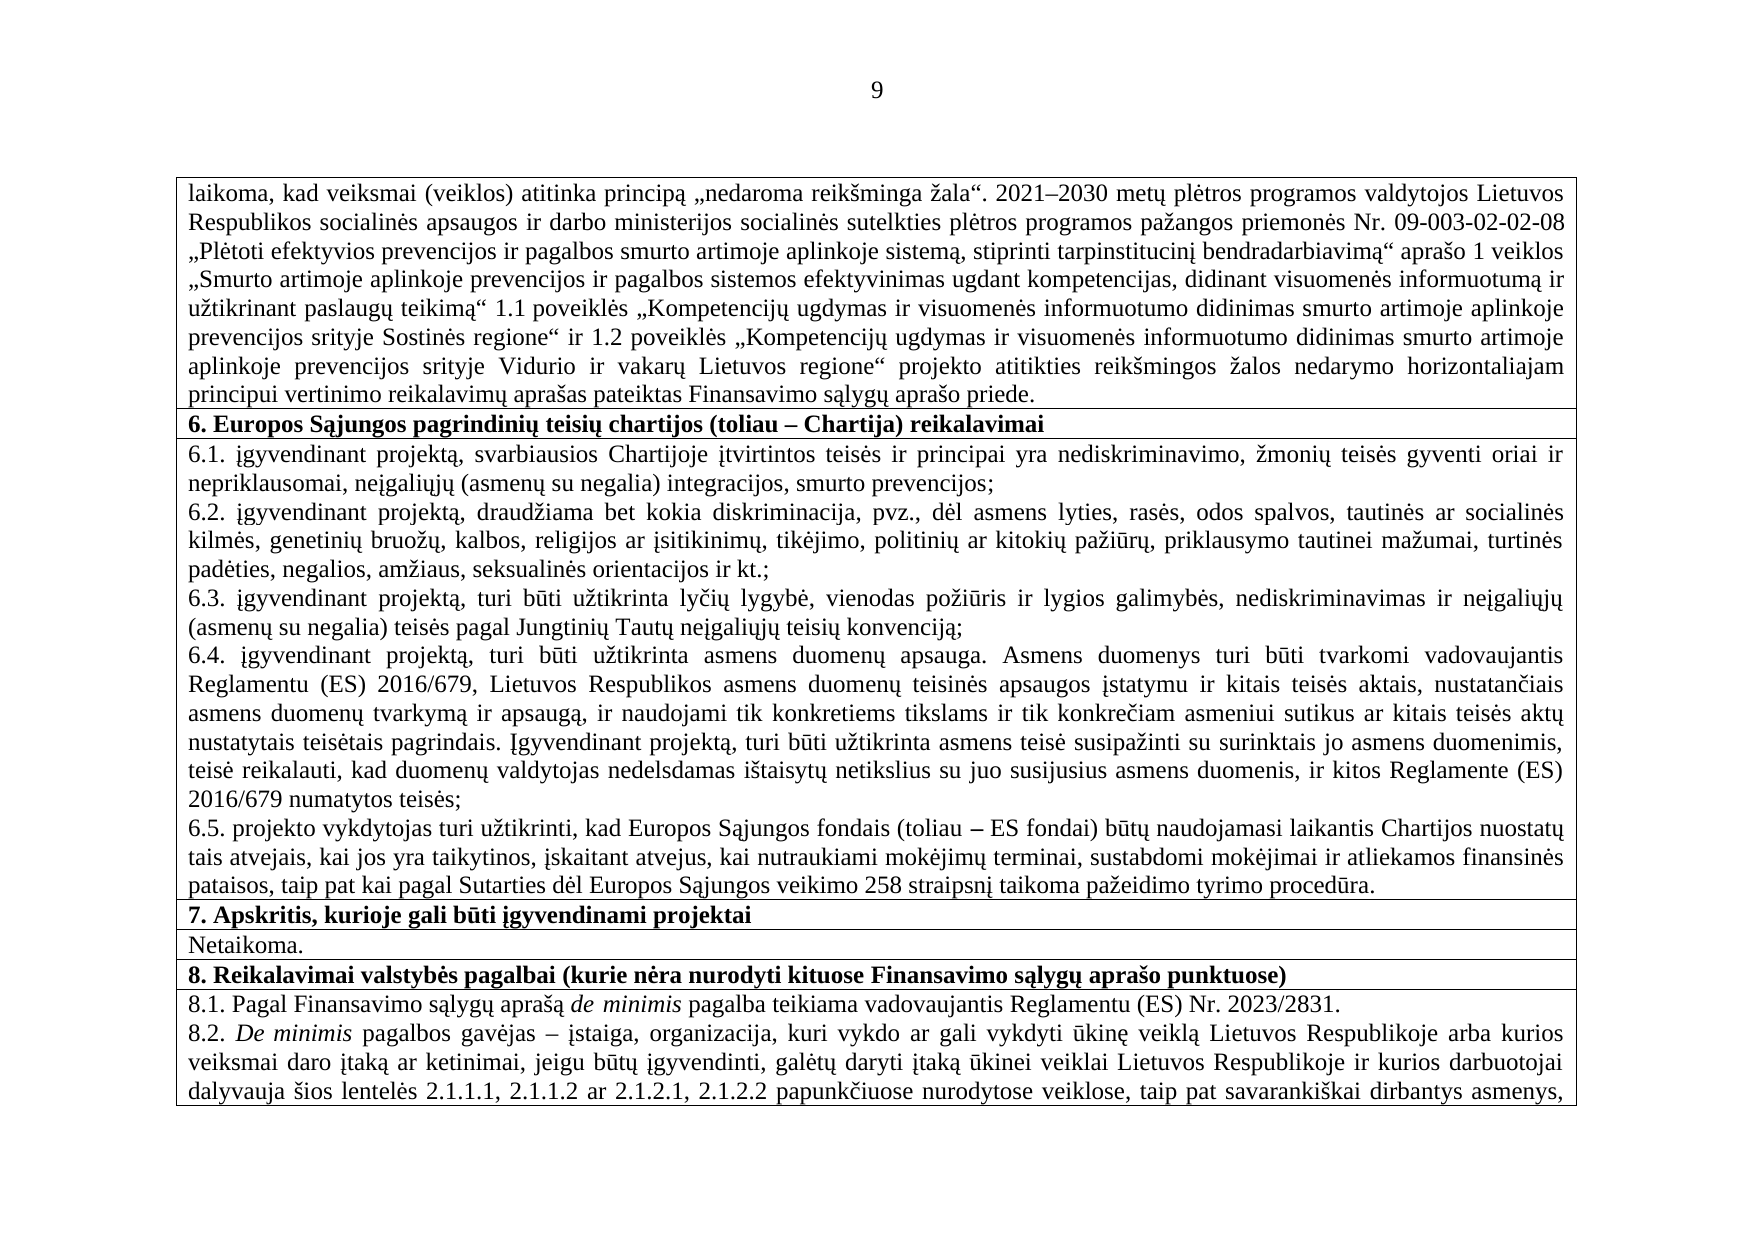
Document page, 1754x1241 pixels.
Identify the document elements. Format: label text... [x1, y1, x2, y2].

table_cell laikoma, kad veiksmai (veiklos) atitinka principą „nedaroma reikšminga žala“. 2021–2030 metų plėtros programos valdytojos Lietuvos Respublikos socialinės apsaugos ir darbo ministerijos socialinės sutelkties plėtros programos pažangos priemonės Nr. 09-003-02-02-08 „Plėtoti efektyvios prevencijos ir pagalbos smurto artimoje aplinkoje sistemą, stiprinti tarpinstitucinį bendradarbiavimą“ aprašo 1 veiklos „Smurto artimoje aplinkoje prevencijos ir pagalbos sistemos efektyvinimas ugdant kompetencijas, didinant visuomenės informuotumą ir užtikrinant paslaugų teikimą“ 1.1 poveiklės „Kompetencijų ugdymas ir visuomenės informuotumo didinimas smurto artimoje aplinkoje prevencijos srityje Sostinės regione“ ir 1.2 poveiklės „Kompetencijų ugdymas ir visuomenės informuotumo didinimas smurto artimoje aplinkoje prevencijos srityje Vidurio ir vakarų Lietuvos regione“ projekto atitikties reikšmingos žalos nedarymo horizontaliajam principui vertinimo reikalavimų aprašas pateiktas Finansavimo sąlygų aprašo priede. [177, 178, 1576, 408]
table_cell 6.1. įgyvendinant projektą, svarbiausios Chartijoje įtvirtintos teisės ir principai yra nediskriminavimo, žmonių teisės gyventi oriai ir nepriklausomai, neįgaliųjų (asmenų su negalia) integracijos, smurto prevencijos; 6.2. įgyvendinant projektą, draudžiama bet kokia diskriminacija, pvz., dėl asmens lyties, rasės, odos spalvos, tautinės ar socialinės kilmės, genetinių bruožų, kalbos, religijos ar įsitikinimų, tikėjimo, politinių ar kitokių pažiūrų, priklausymo tautinei mažumai, turtinės padėties, negalios, amžiaus, seksualinės orientacijos ir kt.; 6.3. įgyvendinant projektą, turi būti užtikrinta lyčių lygybė, vienodas požiūris ir lygios galimybės, nediskriminavimas ir neįgaliųjų (asmenų su negalia) teisės pagal Jungtinių Tautų neįgaliųjų teisių konvenciją; 6.4. įgyvendinant projektą, turi būti užtikrinta asmens duomenų apsauga. Asmens duomenys turi būti tvarkomi vadovaujantis Reglamentu (ES) 2016/679, Lietuvos Respublikos asmens duomenų teisinės apsaugos įstatymu ir kitais teisės aktais, nustatančiais asmens duomenų tvarkymą ir apsaugą, ir naudojami tik konkretiems tikslams ir tik konkrečiam asmeniui sutikus ar kitais teisės aktų nustatytais teisėtais pagrindais. Įgyvendinant projektą, turi būti užtikrinta asmens teisė susipažinti su surinktais jo asmens duomenimis, teisė reikalauti, kad duomenų valdytojas nedelsdamas ištaisytų netikslius su juo susijusius asmens duomenis, ir kitos Reglamente (ES) 2016/679 numatytos teisės; 6.5. projekto vykdytojas turi užtikrinti, kad Europos Sąjungos fondais (toliau – ES fondai) būtų naudojamasi laikantis Chartijos nuostatų tais atvejais, kai jos yra taikytinos, įskaitant atvejus, kai nutraukiami mokėjimų terminai, sustabdomi mokėjimai ir atliekamos finansinės pataisos, taip pat kai pagal Sutarties dėl Europos Sąjungos veikimo 258 straipsnį taikoma pažeidimo tyrimo procedūra. [177, 439, 1576, 899]
table_cell 7. Apskritis, kurioje gali būti įgyvendinami projektai [177, 900, 1576, 929]
table_cell 8.1. Pagal Finansavimo sąlygų aprašą de minimis pagalba teikiama vadovaujantis Reglamentu (ES) Nr. 2023/2831. 8.2. De minimis pagalbos gavėjas – įstaiga, organizacija, kuri vykdo ar gali vykdyti ūkinę veiklą Lietuvos Respublikoje arba kurios veiksmai daro įtaką ar ketinimai, jeigu būtų įgyvendinti, galėtų daryti įtaką ūkinei veiklai Lietuvos Respublikoje ir kurios darbuotojai dalyvauja šios lentelės 2.1.1.1, 2.1.1.2 ar 2.1.2.1, 2.1.2.2 papunkčiuose nurodytose veiklose, taip pat savarankiškai dirbantys asmenys, [177, 990, 1576, 1104]
table_cell Netaikoma. [177, 930, 1576, 959]
table_cell 6. Europos Sąjungos pagrindinių teisių chartijos (toliau – Chartija) reikalavimai [177, 409, 1576, 438]
table_cell 8. Reikalavimai valstybės pagalbai (kurie nėra nurodyti kituose Finansavimo sąlygų aprašo punktuose) [177, 960, 1576, 988]
